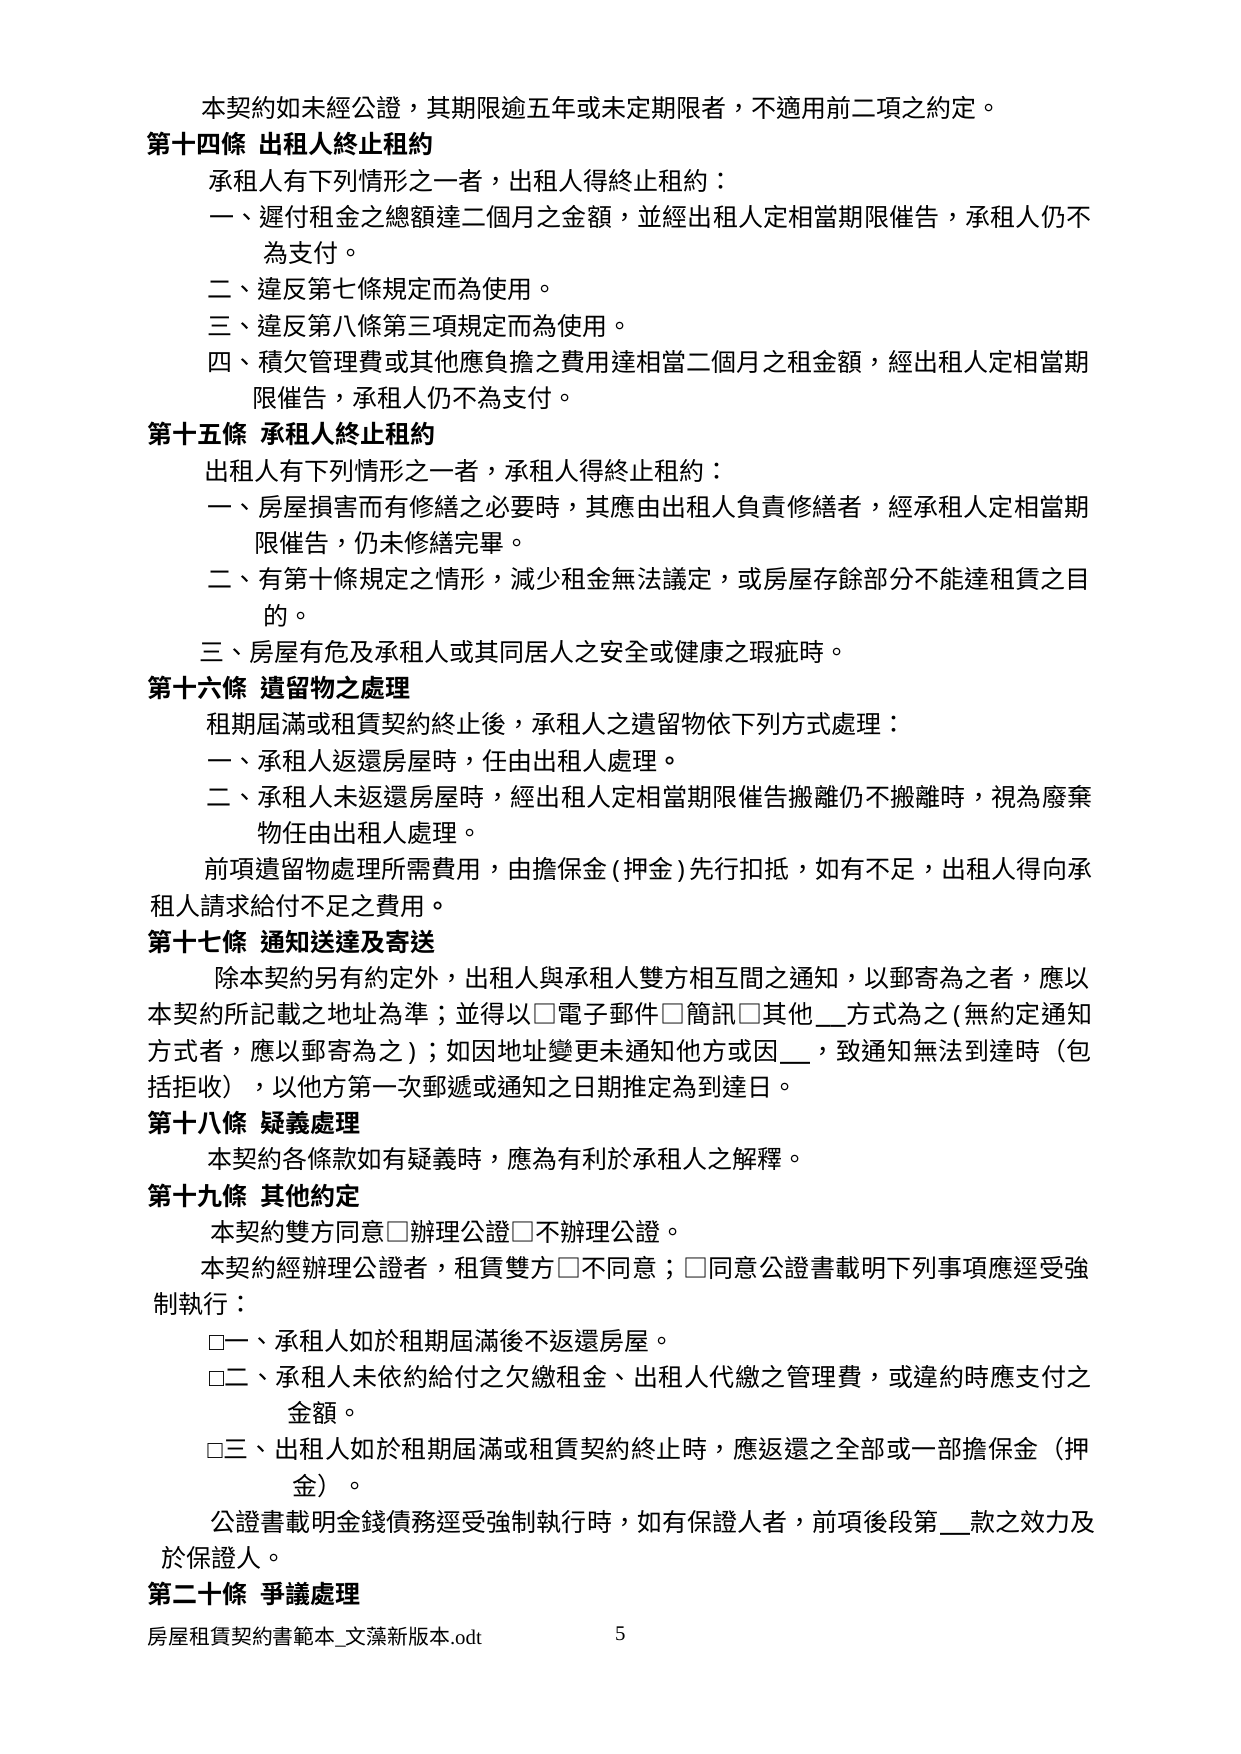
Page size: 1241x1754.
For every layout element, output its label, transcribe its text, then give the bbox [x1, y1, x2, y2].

text 一、遲付租金之總額達二個月之金額，並經出租人定相當期限催告，承租人仍不為支付。 [209, 197, 1092, 270]
text 第十九條 其他約定 [148, 1176, 1092, 1212]
text 租期屆滿或租賃契約終止後，承租人之遺留物依下列方式處理： [155, 705, 1113, 741]
text 第十七條 通知送達及寄送 [148, 922, 1092, 959]
text □二、承租人未依約給付之欠繳租金、出租人代繳之管理費，或違約時應支付之金額。 [209, 1357, 1092, 1430]
text 本契約如未經公證，其期限逾五年或未定期限者，不適用前二項之約定。 [158, 89, 1092, 125]
text 三、違反第八條第三項規定而為使用。 [207, 306, 1092, 342]
text 第十五條 承租人終止租約 [148, 415, 1092, 451]
text 出租人有下列情形之一者，承租人得終止租約： [177, 451, 1092, 487]
text 一、承租人返還房屋時，任由出租人處理。 [207, 741, 1092, 777]
text 本契約經辦理公證者，租賃雙方□不同意；□同意公證書載明下列事項應逕受強制執行： [153, 1249, 1092, 1321]
text 前項遺留物處理所需費用，由擔保金(押金)先行扣抵，如有不足，出租人得向承租人請求給付不足之費用。 [150, 850, 1092, 922]
text 第十八條 疑義處理 [148, 1104, 1092, 1140]
text 除本契約另有約定外，出租人與承租人雙方相互間之通知，以郵寄為之者，應以本契約所記載之地址為準；並得以□電子郵件□簡訊□其他__方式為之(無約定通知方式者，應以郵寄為之)；如因地址變更未通知他方或因__，致通知無法到達時（包括拒收），以他方第一次郵遞或通知之日期推定為到達日。 [148, 959, 1092, 1104]
text □三、出租人如於租期屆滿或租賃契約終止時，應返還之全部或一部擔保金（押金）。 [207, 1430, 1092, 1502]
text 承租人有下列情形之一者，出租人得終止租約： [175, 161, 1092, 197]
text 第十四條 出租人終止租約 [146, 125, 1092, 161]
text 三、房屋有危及承租人或其同居人之安全或健康之瑕疵時。 [148, 632, 1092, 669]
text 第二十條 爭議處理 [148, 1575, 1092, 1611]
text 第十六條 遺留物之處理 [148, 669, 1092, 705]
text 本契約雙方同意□辦理公證□不辦理公證。 [150, 1212, 1092, 1249]
text 本契約各條款如有疑義時，應為有利於承租人之解釋。 [148, 1140, 1092, 1176]
text 公證書載明金錢債務逕受強制執行時，如有保證人者，前項後段第__款之效力及於保證人。 [161, 1502, 1096, 1575]
text □一、承租人如於租期屆滿後不返還房屋。 [209, 1321, 1092, 1357]
text 二、有第十條規定之情形，減少租金無法議定，或房屋存餘部分不能達租賃之目的。 [207, 560, 1092, 632]
text 二、承租人未返還房屋時，經出租人定相當期限催告搬離仍不搬離時，視為廢棄物任由出租人處理。 [207, 777, 1092, 850]
text 四、積欠管理費或其他應負擔之費用達相當二個月之租金額，經出租人定相當期限催告，承租人仍不為支付。 [207, 342, 1092, 415]
text 一、房屋損害而有修繕之必要時，其應由出租人負責修繕者，經承租人定相當期限催告，仍未修繕完畢。 [207, 487, 1092, 560]
text 二、違反第七條規定而為使用。 [207, 270, 1092, 306]
